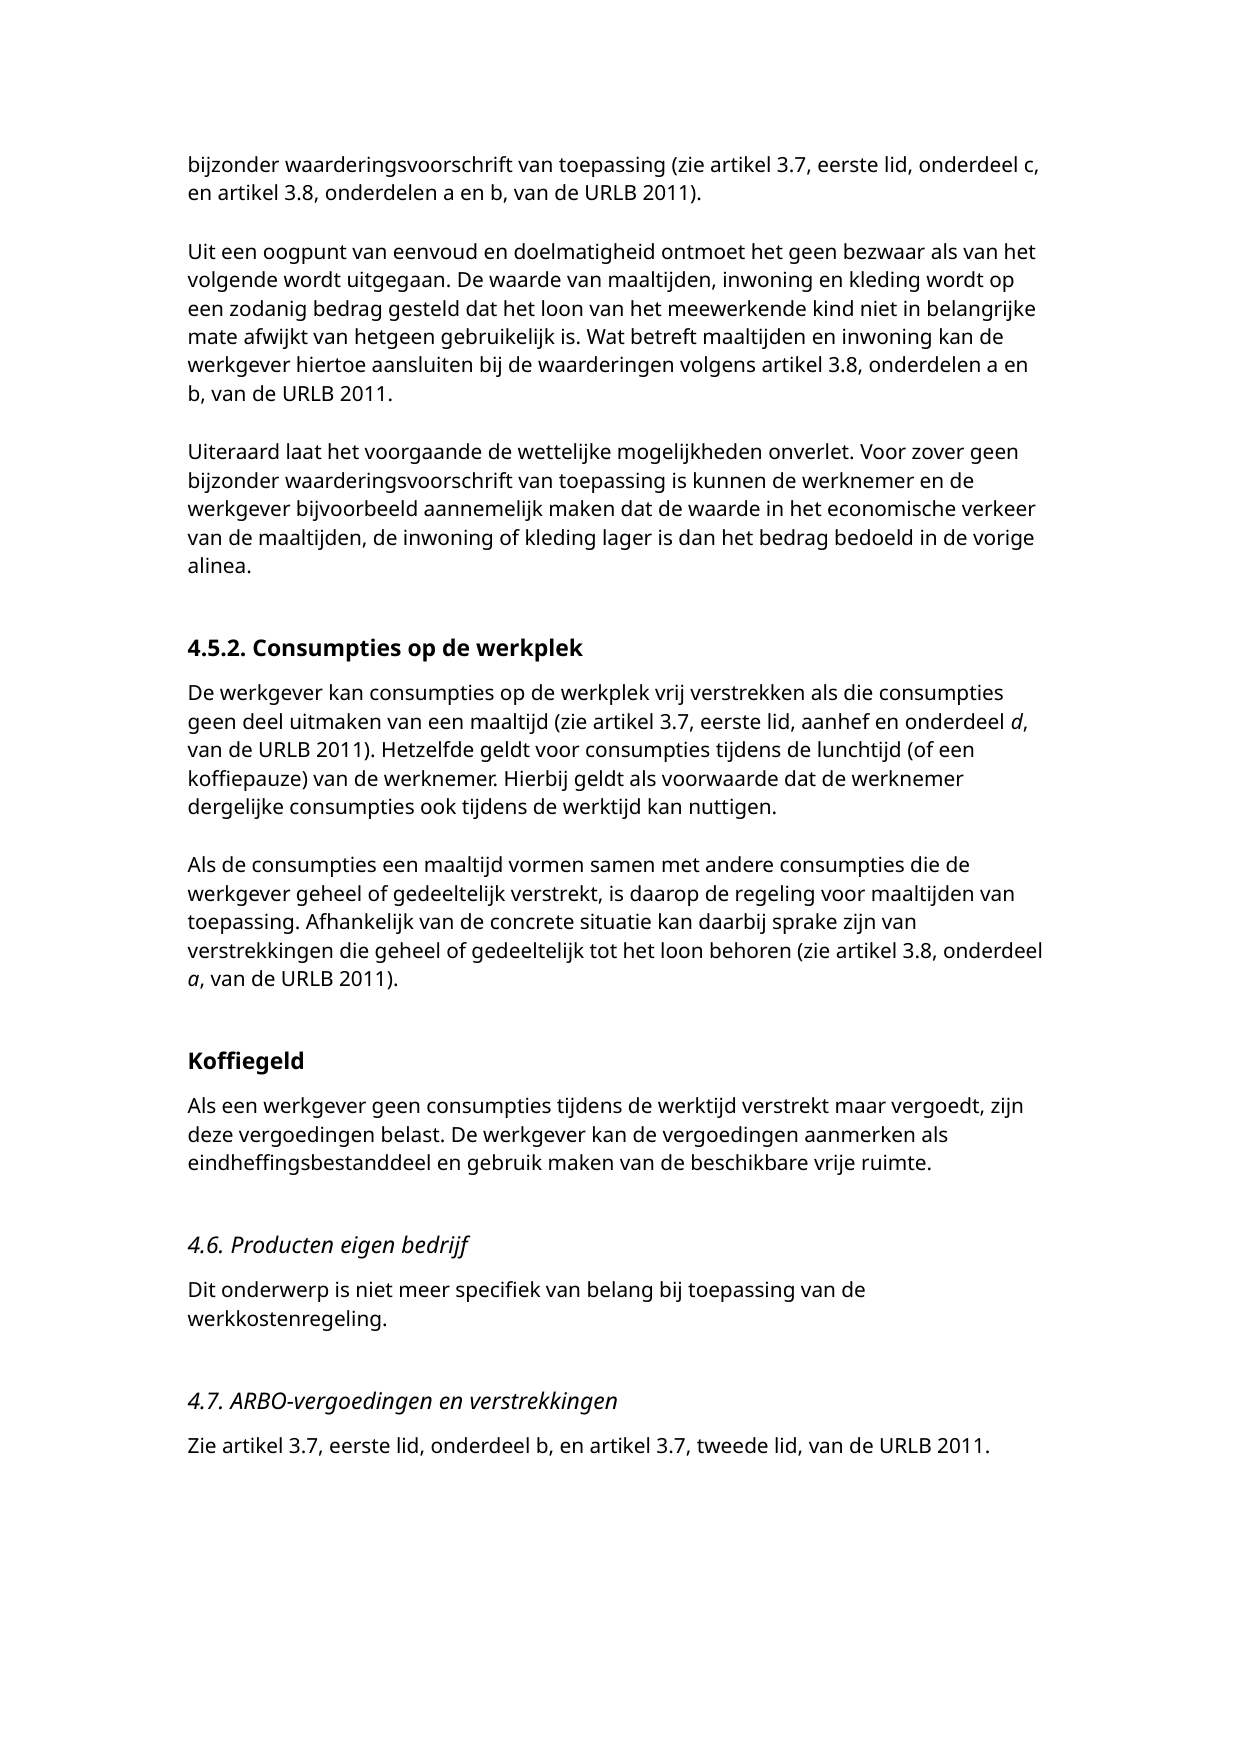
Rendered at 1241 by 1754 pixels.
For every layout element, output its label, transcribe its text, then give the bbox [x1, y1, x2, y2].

text Als de consumpties een maaltijd vormen samen met andere consumpties die de werkgever geheel of gedeeltelijk verstrekt, is daarop de regeling voor maaltijden van toepassing. Afhankelijk van de concrete situatie kan daarbij sprake zijn van verstrekkingen die geheel of gedeeltelijk tot het loon behoren (zie artikel 3.8, onderdeel a, van de URLB 2011). [187, 851, 1053, 993]
subtitle Koffiegeld [187, 1045, 1053, 1077]
subtitle 4.6. Producten eigen bedrijf [187, 1229, 1053, 1261]
text Zie artikel 3.7, eerste lid, onderdeel b, en artikel 3.7, tweede lid, van de URLB 2011. [187, 1431, 1053, 1460]
text Uit een oogpunt van eenvoud en doelmatigheid ontmoet het geen bezwaar als van het volgende wordt uitgegaan. De waarde van maaltijden, inwoning en kleding wordt op een zodanig bedrag gesteld dat het loon van het meewerkende kind niet in belangrijke mate afwijkt van hetgeen gebruikelijk is. Wat betreft maaltijden en inwoning kan de werkgever hiertoe aansluiten bij de waarderingen volgens artikel 3.8, onderdelen a en b, van de URLB 2011. [187, 237, 1053, 407]
subtitle 4.5.2. Consumpties op de werkplek [187, 632, 1053, 663]
text Als een werkgever geen consumpties tijdens de werktijd verstrekt maar vergoedt, zijn deze vergoedingen belast. De werkgever kan de vergoedingen aanmerken als eindheffingsbestanddeel en gebruik maken van de beschikbare vrije ruimte. [187, 1092, 1053, 1177]
text De werkgever kan consumpties op de werkplek vrij verstrekken als die consumpties geen deel uitmaken van een maaltijd (zie artikel 3.7, eerste lid, aanhef en onderdeel d, van de URLB 2011). Hetzelfde geldt voor consumpties tijdens de lunchtijd (of een koffiepauze) van de werknemer. Hierbij geldt als voorwaarde dat de werknemer dergelijke consumpties ook tijdens de werktijd kan nuttigen. [187, 678, 1053, 821]
subtitle 4.7. ARBO-vergoedingen en verstrekkingen [187, 1385, 1053, 1416]
text Dit onderwerp is niet meer specifiek van belang bij toepassing van de werkkostenregeling. [187, 1276, 1053, 1332]
text Uiteraard laat het voorgaande de wettelijke mogelijkheden onverlet. Voor zover geen bijzonder waarderingsvoorschrift van toepassing is kunnen de werknemer en de werkgever bijvoorbeeld aannemelijk maken dat de waarde in het economische verkeer van de maaltijden, de inwoning of kleding lager is dan het bedrag bedoeld in de vorige alinea. [187, 437, 1053, 580]
text bijzonder waarderingsvoorschrift van toepassing (zie artikel 3.7, eerste lid, onderdeel c, en artikel 3.8, onderdelen a en b, van de URLB 2011). [187, 150, 1053, 207]
